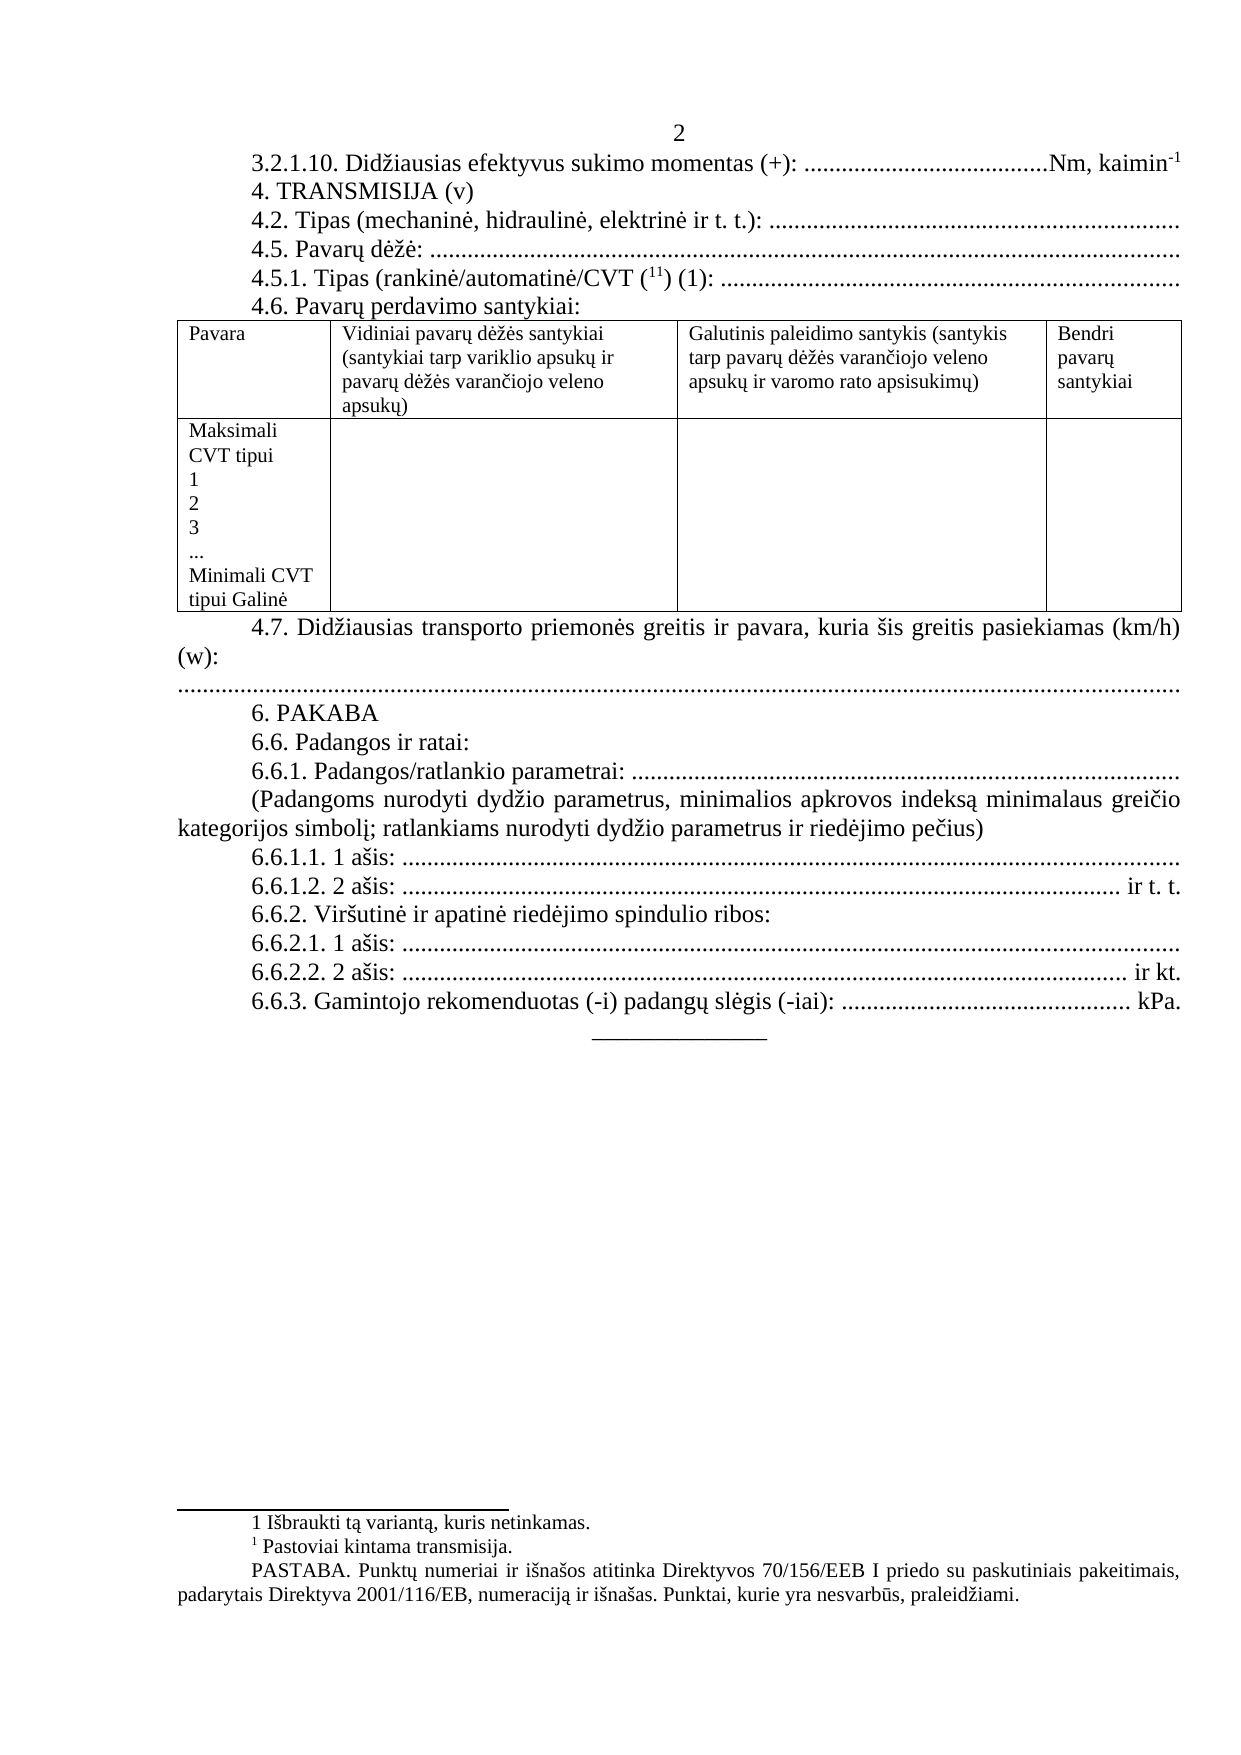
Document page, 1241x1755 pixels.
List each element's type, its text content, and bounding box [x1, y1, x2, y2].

text 6. PAKABA [177, 698, 1181, 727]
table_header Vidiniai pavarų dėžės santykiai (santykiai tarp variklio apsukų ir pavarų dėžės varančiojo veleno apsukų) [331, 321, 677, 417]
table_cell [331, 419, 677, 611]
text 6.6.1. Padangos/ratlankio parametrai: [177, 756, 1181, 784]
table_header Pavara [178, 321, 330, 417]
text (Padangoms nurodyti dydžio parametrus, minimalios apkrovos indeksą minimalaus greičio kategorijos simbolį; ratlankiams nurodyti dydžio parametrus ir riedėjimo pečius) [177, 784, 1181, 842]
text 4.7. Didžiausias transporto priemonės greitis ir pavara, kuria šis greitis pasiekiamas (km/h) (w): [177, 612, 1181, 669]
text Išbraukti tą variantą, kuris netinkamas. [177, 1510, 1181, 1534]
text ______________ [177, 1014, 1181, 1043]
text 4. TRANSMISIJA (v) [177, 176, 1181, 205]
table_cell [678, 419, 1046, 611]
text 3.2.1.10. Didžiausias efektyvus sukimo momentas (+): Nm, kaimin-1 [177, 148, 1181, 176]
table_cell Maksimali CVT tipui 1 2 3 ... Minimali CVT tipui Galinė [178, 419, 330, 611]
table_header Galutinis paleidimo santykis (santykis tarp pavarų dėžės varančiojo veleno apsukų ir varomo rato apsisukimų) [678, 321, 1046, 417]
table_cell [1047, 419, 1181, 611]
text 6.6. Padangos ir ratai: [177, 727, 1181, 756]
table_header Bendri pavarų santykiai [1047, 321, 1181, 417]
text 1 Pastoviai kintama transmisija. [177, 1534, 1181, 1558]
text 4.6. Pavarų perdavimo santykiai: [177, 291, 1181, 320]
text 6.6.2.2. 2 ašis: ir kt. [177, 957, 1181, 986]
text 4.5.1. Tipas (rankinė/automatinė/CVT (1) (1): [177, 263, 1181, 291]
text 4.2. Tipas (mechaninė, hidraulinė, elektrinė ir t. t.): [177, 205, 1181, 234]
text PASTABA. Punktų numeriai ir išnašos atitinka Direktyvos 70/156/EEB I priedo su paskutiniais pakeitimais, padarytais Direktyva 2001/116/EB, numeraciją ir išnašas. Punktai, kurie yra nesvarbūs, praleidžiami. [177, 1558, 1181, 1606]
text 6.6.2.1. 1 ašis: [177, 928, 1181, 957]
text 6.6.2. Viršutinė ir apatinė riedėjimo spindulio ribos: [177, 899, 1181, 928]
text 6.6.3. Gamintojo rekomenduotas (-i) padangų slėgis (-iai): kPa. [177, 986, 1181, 1014]
text 6.6.1.2. 2 ašis: ir t. t. [177, 871, 1181, 899]
text 6.6.1.1. 1 ašis: [177, 842, 1181, 871]
text 4.5. Pavarų dėžė: [177, 234, 1181, 263]
